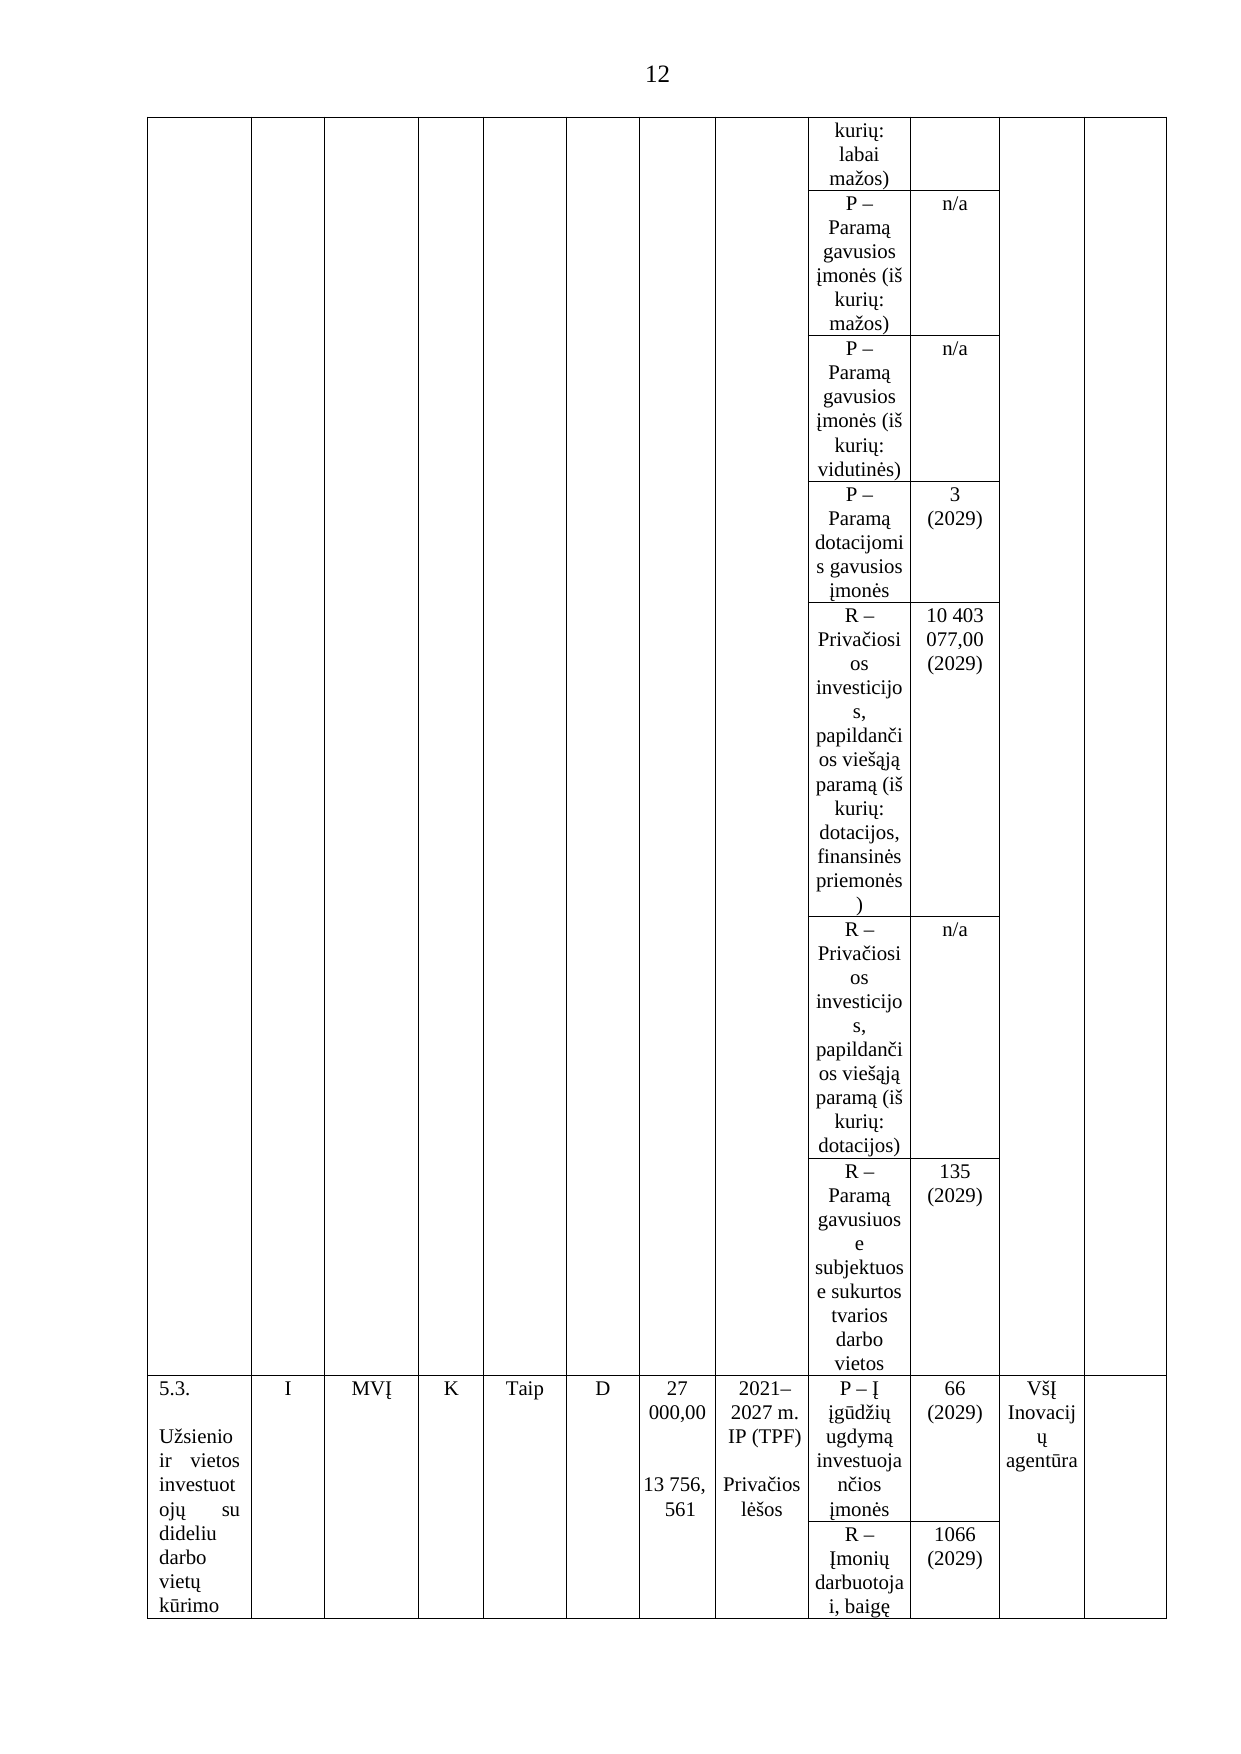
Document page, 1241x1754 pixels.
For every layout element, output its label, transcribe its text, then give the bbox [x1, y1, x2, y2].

table_cell [484, 118, 566, 1375]
table_cell [640, 118, 715, 1375]
table_cell [1000, 118, 1084, 1375]
table_cell [1085, 1376, 1166, 1618]
table_cell [716, 118, 808, 1375]
table_cell n/a [911, 917, 999, 1157]
table_cell [567, 118, 639, 1375]
table_cell K [419, 1376, 483, 1618]
table_cell [1085, 118, 1166, 1375]
table_cell 1066 (2029) [911, 1522, 999, 1618]
table_cell P – Paramą dotacijomis gavusios įmonės [809, 482, 910, 602]
table_cell 5.3. Užsienio ir vietos investuotojų su dideliu darbo vietų kūrimo [148, 1376, 251, 1618]
table_cell [911, 118, 999, 190]
table_cell 2021–2027 m. IP (TPF) Privačios lėšos [716, 1376, 808, 1618]
table_cell VšĮ Inovacijų agentūra [1000, 1376, 1084, 1618]
table_cell P – Paramą gavusios įmonės (iš kurių: vidutinės) [809, 336, 910, 481]
table_cell MVĮ [325, 1376, 418, 1618]
table_cell 27 000,00 13 756,561 [640, 1376, 715, 1618]
table_cell n/a [911, 336, 999, 481]
table_cell R – Privačiosios investicijos, papildančios viešąją paramą (iš kurių: dotacijos, finansinės priemonės) [809, 603, 910, 916]
table_cell kurių: labai mažos) [809, 118, 910, 190]
table_cell [419, 118, 483, 1375]
table_cell P – Į įgūdžių ugdymą investuojančios įmonės [809, 1376, 910, 1521]
table_cell 10 403 077,00 (2029) [911, 603, 999, 916]
table_cell D [567, 1376, 639, 1618]
table_cell n/a [911, 191, 999, 335]
table_cell I [252, 1376, 324, 1618]
table_cell P – Paramą gavusios įmonės (iš kurių: mažos) [809, 191, 910, 335]
table_cell 135 (2029) [911, 1159, 999, 1375]
table_cell Taip [484, 1376, 566, 1618]
table_cell [252, 118, 324, 1375]
table_cell R – Įmonių darbuotojai, baigę [809, 1522, 910, 1618]
table_cell 3 (2029) [911, 482, 999, 602]
table_cell [325, 118, 418, 1375]
table_cell 66 (2029) [911, 1376, 999, 1521]
table_cell R – Privačiosios investicijos, papildančios viešąją paramą (iš kurių: dotacijos) [809, 917, 910, 1157]
table_cell R – Paramą gavusiuose subjektuose sukurtos tvarios darbo vietos [809, 1159, 910, 1375]
table_cell [148, 118, 251, 1375]
